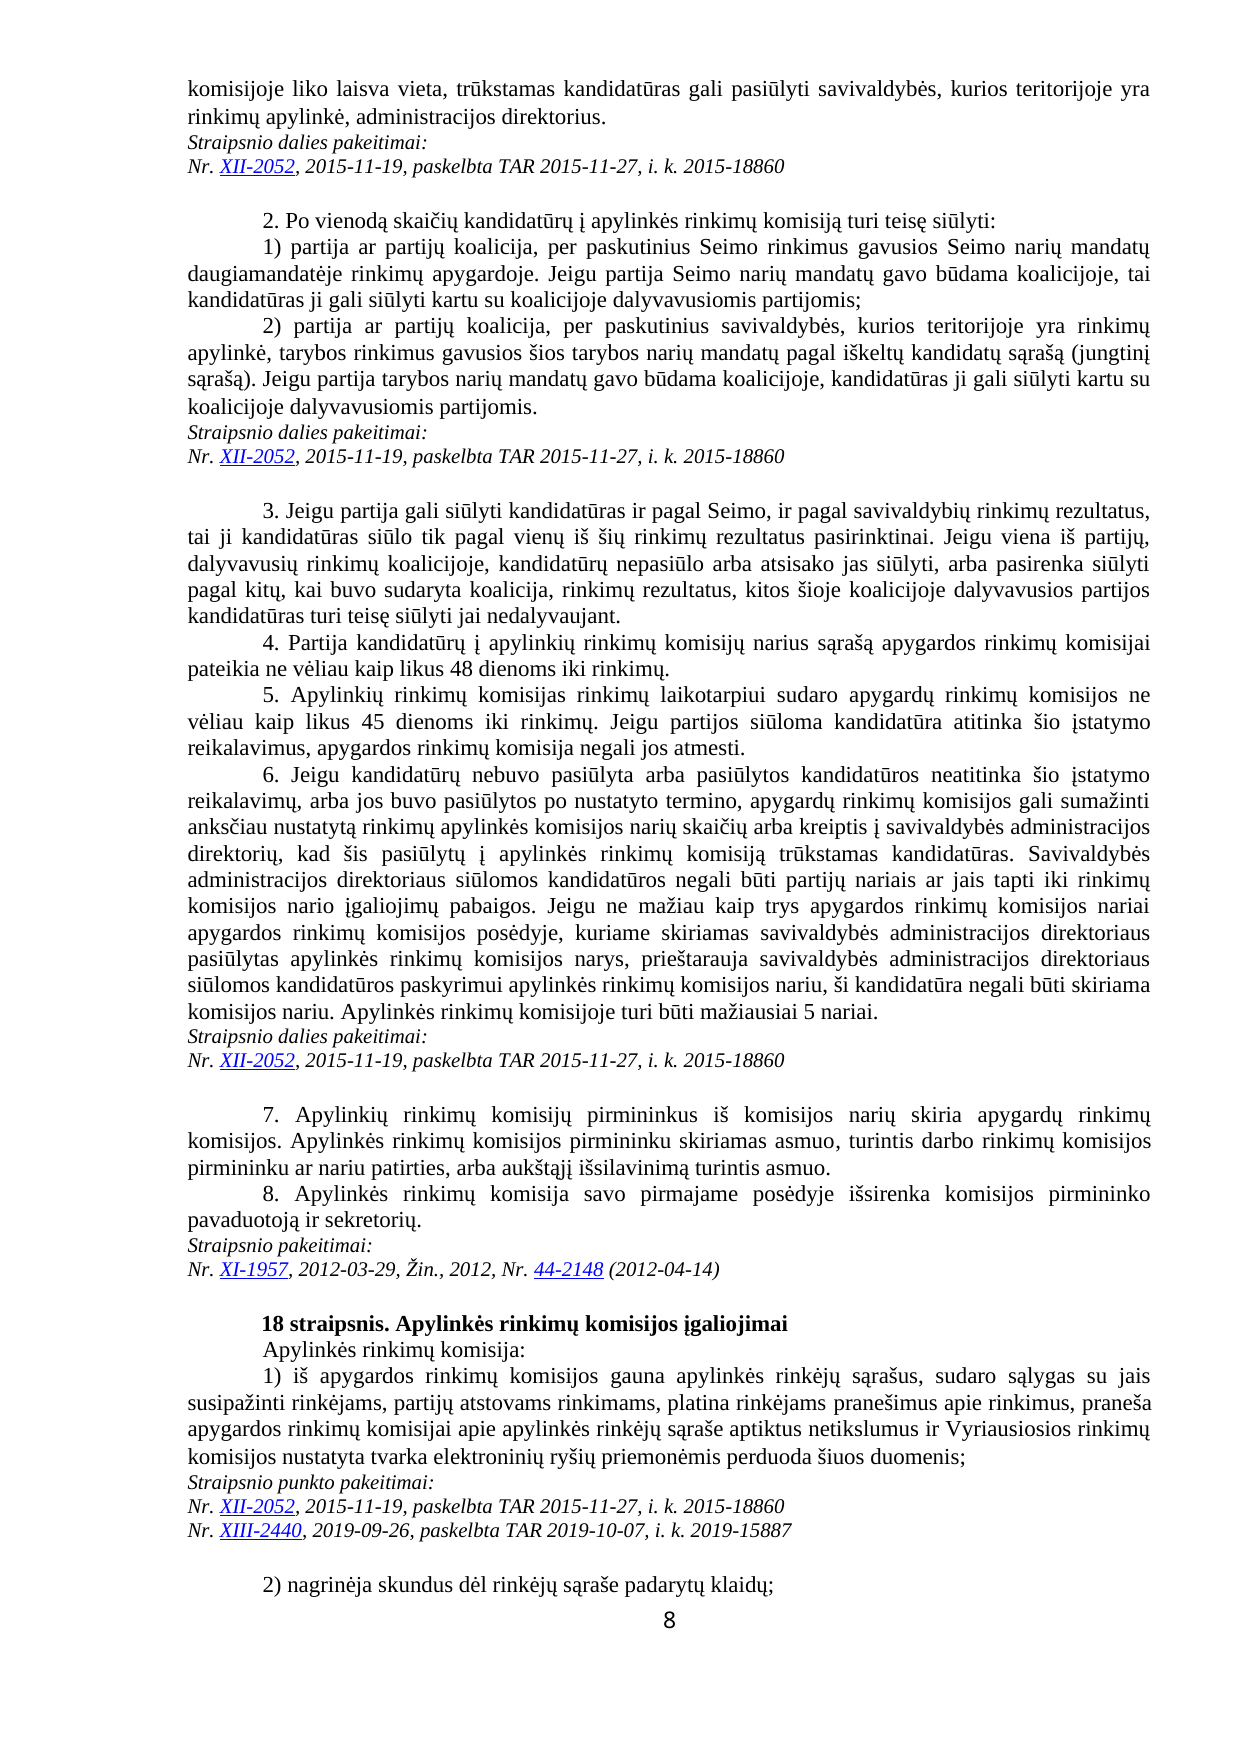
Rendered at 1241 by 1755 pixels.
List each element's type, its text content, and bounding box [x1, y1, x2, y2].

text Nr. XIII-2440, 2019-09-26, paskelbta TAR 2019-10-07, i. k. 2019-15887 [187, 1518, 1152, 1542]
text 2) nagrinėja skundus dėl rinkėjų sąraše padarytų klaidų; [187, 1571, 1152, 1597]
text 1) partija ar partijų koalicija, per paskutinius Seimo rinkimus gavusios Seimo narių mandatų daugiamandatėje rinkimų apygardoje. Jeigu partija Seimo narių mandatų gavo būdama koalicijoje, tai kandidatūras ji gali siūlyti kartu su koalicijoje dalyvavusiomis partijomis; [187, 233, 1152, 312]
text Straipsnio dalies pakeitimai: [187, 420, 1152, 444]
text 7. Apylinkių rinkimų komisijų pirmininkus iš komisijos narių skiria apygardų rinkimų komisijos. Apylinkės rinkimų komisijos pirmininku skiriamas asmuo, turintis darbo rinkimų komisijos pirmininku ar nariu patirties, arba aukštąjį išsilavinimą turintis asmuo. [187, 1101, 1152, 1180]
text 1) iš apygardos rinkimų komisijos gauna apylinkės rinkėjų sąrašus, sudaro sąlygas su jais susipažinti rinkėjams, partijų atstovams rinkimams, platina rinkėjams pranešimus apie rinkimus, praneša apygardos rinkimų komisijai apie apylinkės rinkėjų sąraše aptiktus netikslumus ir Vyriausiosios rinkimų komisijos nustatyta tvarka elektroninių ryšių priemonėmis perduoda šiuos duomenis; [187, 1362, 1152, 1470]
text 8. Apylinkės rinkimų komisija savo pirmajame posėdyje išsirenka komisijos pirmininko pavaduotoją ir sekretorių. [187, 1180, 1152, 1233]
text 4. Partija kandidatūrų į apylinkių rinkimų komisijų narius sąrašą apygardos rinkimų komisijai pateikia ne vėliau kaip likus 48 dienoms iki rinkimų. [187, 629, 1152, 682]
text Straipsnio pakeitimai: [187, 1233, 1152, 1257]
text Nr. XI-1957, 2012-03-29, Žin., 2012, Nr. 44-2148 (2012-04-14) [187, 1257, 1152, 1281]
text Nr. XII-2052, 2015-11-19, paskelbta TAR 2015-11-27, i. k. 2015-18860 [187, 154, 1152, 178]
text 2. Po vienodą skaičių kandidatūrų į apylinkės rinkimų komisiją turi teisę siūlyti: [187, 207, 1152, 233]
text Apylinkės rinkimų komisija: [187, 1336, 1152, 1362]
text Straipsnio dalies pakeitimai: [187, 1024, 1152, 1048]
text Straipsnio dalies pakeitimai: [187, 130, 1152, 154]
text Nr. XII-2052, 2015-11-19, paskelbta TAR 2015-11-27, i. k. 2015-18860 [187, 1048, 1152, 1072]
text 5. Apylinkių rinkimų komisijas rinkimų laikotarpiui sudaro apygardų rinkimų komisijos ne vėliau kaip likus 45 dienoms iki rinkimų. Jeigu partijos siūloma kandidatūra atitinka šio įstatymo reikalavimus, apygardos rinkimų komisija negali jos atmesti. [187, 682, 1152, 761]
text 18 straipsnis. Apylinkės rinkimų komisijos įgaliojimai [187, 1310, 1152, 1336]
text komisijoje liko laisva vieta, trūkstamas kandidatūras gali pasiūlyti savivaldybės, kurios teritorijoje yra rinkimų apylinkė, administracijos direktorius. [187, 75, 1152, 130]
text Straipsnio punkto pakeitimai: [187, 1470, 1152, 1494]
text 6. Jeigu kandidatūrų nebuvo pasiūlyta arba pasiūlytos kandidatūros neatitinka šio įstatymo reikalavimų, arba jos buvo pasiūlytos po nustatyto termino, apygardų rinkimų komisijos gali sumažinti anksčiau nustatytą rinkimų apylinkės komisijos narių skaičių arba kreiptis į savivaldybės administracijos direktorių, kad šis pasiūlytų į apylinkės rinkimų komisiją trūkstamas kandidatūras. Savivaldybės administracijos direktoriaus siūlomos kandidatūros negali būti partijų nariais ar jais tapti iki rinkimų komisijos nario įgaliojimų pabaigos. Jeigu ne mažiau kaip trys apygardos rinkimų komisijos nariai apygardos rinkimų komisijos posėdyje, kuriame skiriamas savivaldybės administracijos direktoriaus pasiūlytas apylinkės rinkimų komisijos narys, prieštarauja savivaldybės administracijos direktoriaus siūlomos kandidatūros paskyrimui apylinkės rinkimų komisijos nariu, ši kandidatūra negali būti skiriama komisijos nariu. Apylinkės rinkimų komisijoje turi būti mažiausiai 5 nariai. [187, 761, 1152, 1024]
text Nr. XII-2052, 2015-11-19, paskelbta TAR 2015-11-27, i. k. 2015-18860 [187, 1494, 1152, 1518]
text 3. Jeigu partija gali siūlyti kandidatūras ir pagal Seimo, ir pagal savivaldybių rinkimų rezultatus, tai ji kandidatūras siūlo tik pagal vienų iš šių rinkimų rezultatus pasirinktinai. Jeigu viena iš partijų, dalyvavusių rinkimų koalicijoje, kandidatūrų nepasiūlo arba atsisako jas siūlyti, arba pasirenka siūlyti pagal kitų, kai buvo sudaryta koalicija, rinkimų rezultatus, kitos šioje koalicijoje dalyvavusios partijos kandidatūras turi teisę siūlyti jai nedalyvaujant. [187, 497, 1152, 629]
text Nr. XII-2052, 2015-11-19, paskelbta TAR 2015-11-27, i. k. 2015-18860 [187, 444, 1152, 468]
text 2) partija ar partijų koalicija, per paskutinius savivaldybės, kurios teritorijoje yra rinkimų apylinkė, tarybos rinkimus gavusios šios tarybos narių mandatų pagal iškeltų kandidatų sąrašą (jungtinį sąrašą). Jeigu partija tarybos narių mandatų gavo būdama koalicijoje, kandidatūras ji gali siūlyti kartu su koalicijoje dalyvavusiomis partijomis. [187, 312, 1152, 420]
